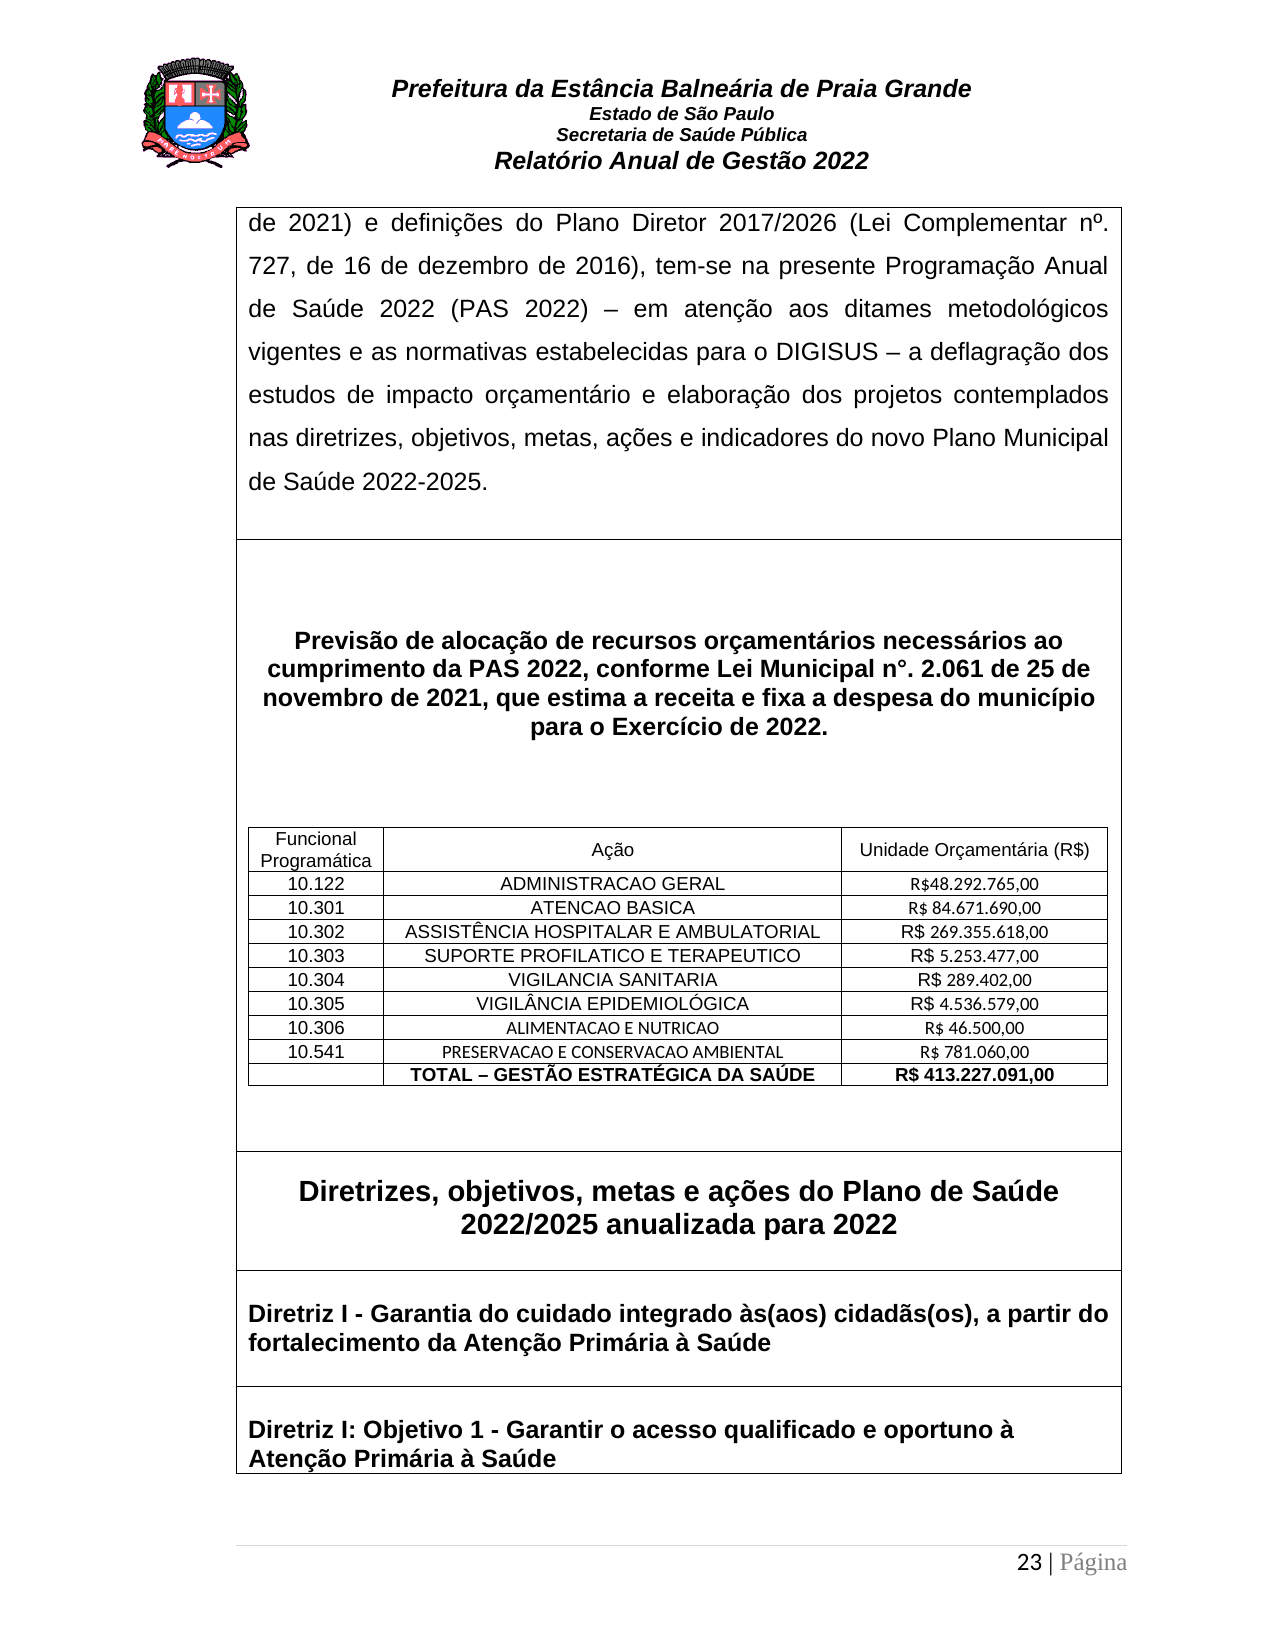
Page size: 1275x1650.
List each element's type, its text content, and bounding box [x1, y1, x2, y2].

table_cell R$ 289.402,00 [842, 968, 1107, 991]
table_cell 10.303 [249, 944, 383, 967]
table_cell 10.305 [249, 992, 383, 1015]
table_cell 10.541 [249, 1040, 383, 1063]
table_header Funcional Programática [249, 828, 383, 871]
picture [132, 55, 259, 172]
table_cell [842, 1086, 1107, 1108]
table_cell R$ 46.500,00 [842, 1016, 1107, 1039]
table_cell ATENCAO BASICA [384, 896, 841, 919]
table_cell ADMINISTRACAO GERAL [384, 872, 841, 895]
table_cell ALIMENTACAO E NUTRICAO [384, 1016, 841, 1039]
table_cell [384, 1108, 842, 1151]
table_cell VIGILÂNCIA EPIDEMIOLÓGICA [384, 992, 841, 1015]
table_cell R$ 5.253.477,00 [842, 944, 1107, 967]
table_cell [384, 1086, 842, 1108]
table_cell R$ 84.671.690,00 [842, 896, 1107, 919]
table_cell 10.302 [249, 920, 383, 943]
table_cell R$48.292.765,00 [842, 872, 1107, 895]
table_cell R$ 781.060,00 [842, 1040, 1107, 1063]
table_cell 10.301 [249, 896, 383, 919]
table_cell TOTAL – GESTÃO ESTRATÉGICA DA SAÚDE [384, 1064, 841, 1085]
table_cell 10.304 [249, 968, 383, 991]
table_cell R$ 4.536.579,00 [842, 992, 1107, 1015]
table_cell [248, 1086, 384, 1108]
table_cell PRESERVACAO E CONSERVACAO AMBIENTAL [384, 1040, 841, 1063]
table_cell Previsão de alocação de recursos orçamentários necessários ao cumprimento da PAS 2022, conforme Lei Municipal n°. 2.061 de 25 de novembro de 2021, que estima a receita e fixa a despesa do município para o Exercício de 2022. [237, 540, 1121, 1151]
table_cell Diretrizes, objetivos, metas e ações do Plano de Saúde 2022/2025 anualizada para 2022 [237, 1152, 1121, 1270]
table_cell Diretriz I - Garantia do cuidado integrado às(aos) cidadãs(os), a partir do fortalecimento da Atenção Primária à Saúde [237, 1271, 1121, 1386]
table_cell de 2021) e definições do Plano Diretor 2017/2026 (Lei Complementar nº. 727, de 16 de dezembro de 2016), tem-se na presente Programação Anual de Saúde 2022 (PAS 2022) – em atenção aos ditames metodológicos vigentes e as normativas estabelecidas para o DIGISUS – a deflagração dos estudos de impacto orçamentário e elaboração dos projetos contemplados nas diretrizes, objetivos, metas, ações e indicadores do novo Plano Municipal de Saúde 2022-2025. [237, 208, 1121, 538]
table_cell [842, 1108, 1107, 1151]
table_header Ação [384, 828, 841, 871]
table_cell 10.306 [249, 1016, 383, 1039]
table_cell VIGILANCIA SANITARIA [384, 968, 841, 991]
table_cell SUPORTE PROFILATICO E TERAPEUTICO [384, 944, 841, 967]
table_header Unidade Orçamentária (R$) [842, 828, 1107, 871]
table_cell R$ 269.355.618,00 [842, 920, 1107, 943]
table_cell R$ 413.227.091,00 [842, 1064, 1107, 1085]
table_cell [249, 1064, 383, 1085]
table_cell ASSISTÊNCIA HOSPITALAR E AMBULATORIAL [384, 920, 841, 943]
table_cell Diretriz I: Objetivo 1 - Garantir o acesso qualificado e oportuno à Atenção Primária à Saúde [237, 1387, 1121, 1473]
table_cell [248, 1108, 384, 1151]
table_cell 10.122 [249, 872, 383, 895]
